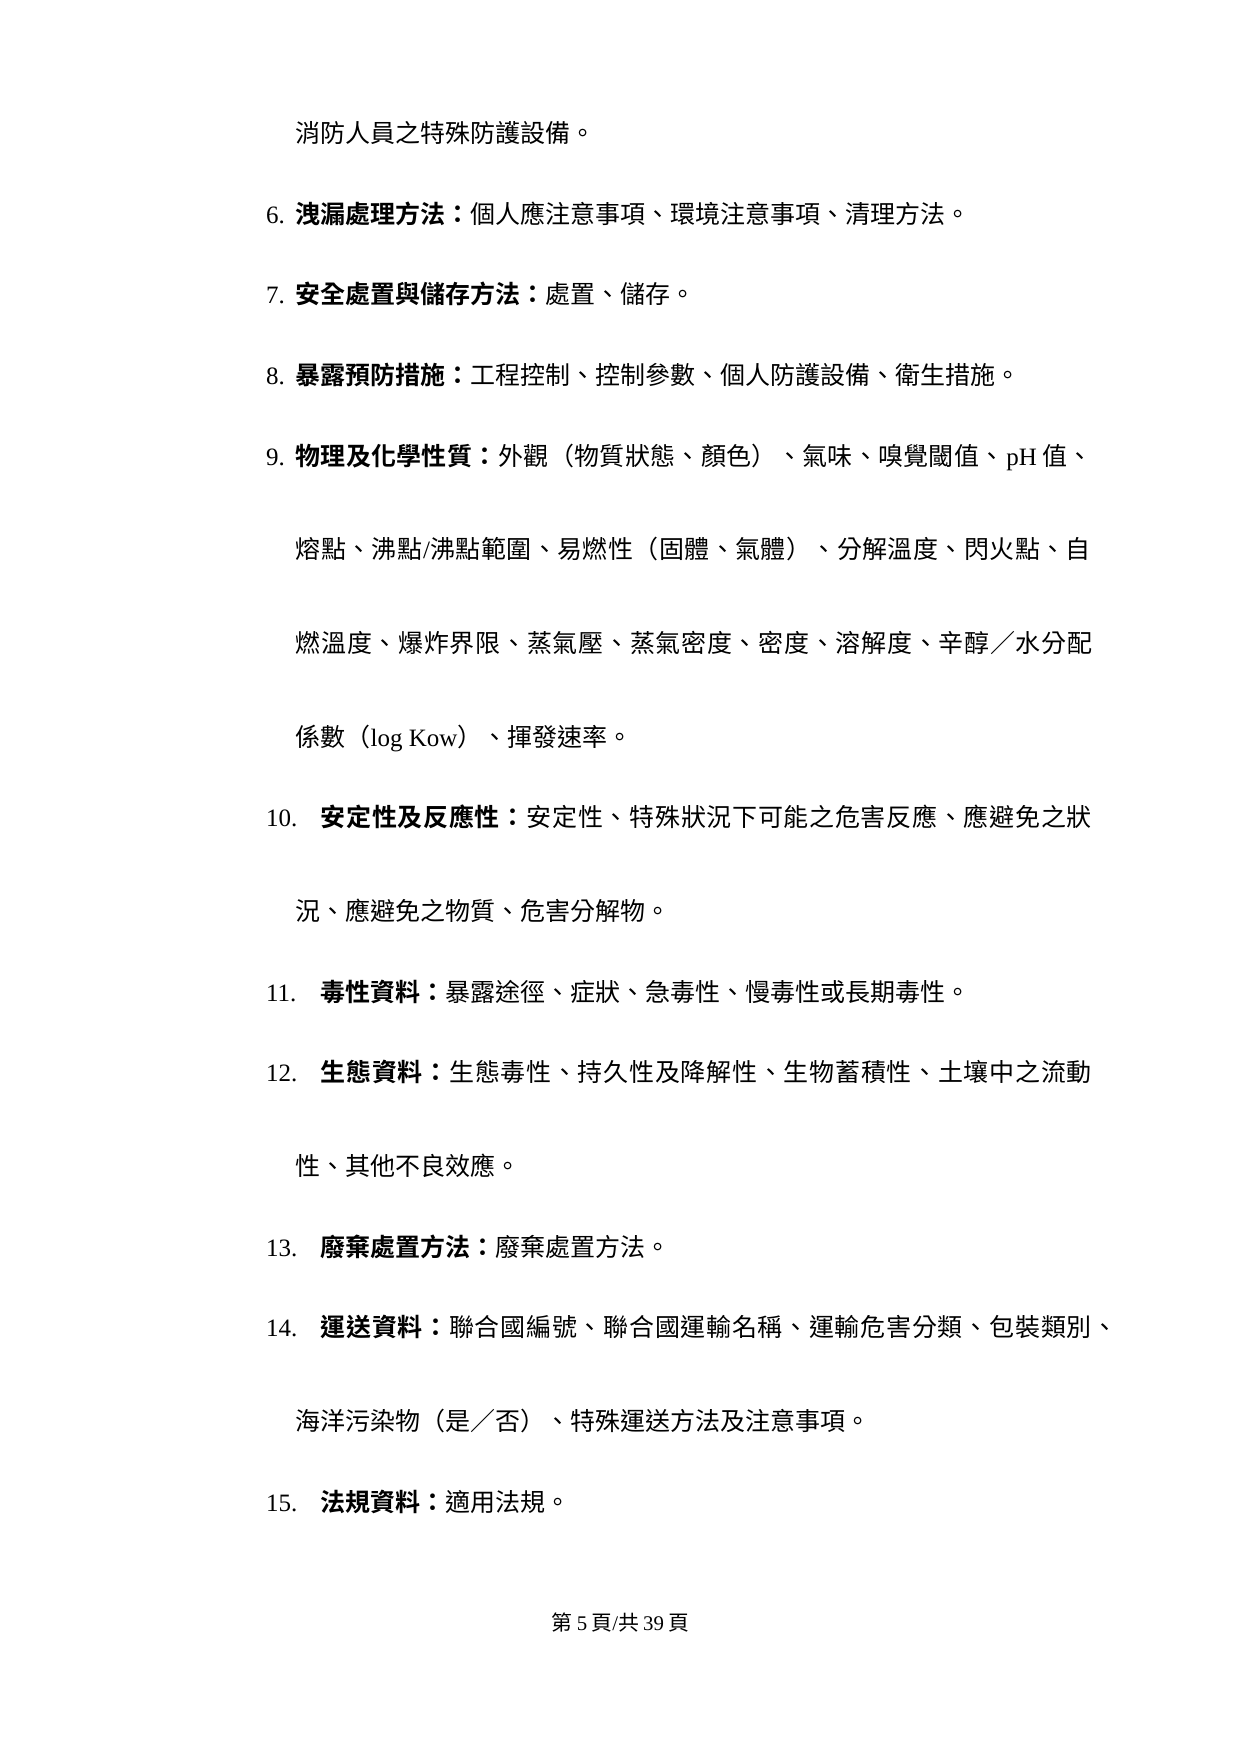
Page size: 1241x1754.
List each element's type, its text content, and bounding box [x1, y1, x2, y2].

list 運送資料：聯合國編號、聯合國運輸名稱、運輸危害分類、包裝類別、海洋污染物（是／否）、特殊運送方法及注意事項。 [266, 1284, 1092, 1441]
list 生態資料：生態毒性、持久性及降解性、生物蓄積性、土壤中之流動性、其他不良效應。 [266, 1029, 1092, 1186]
list 法規資料：適用法規。 [266, 1459, 1092, 1521]
list 消防人員之特殊防護設備。 [266, 90, 1092, 152]
list 暴露預防措施：工程控制、控制參數、個人防護設備、衛生措施。 [266, 332, 1092, 394]
list 安定性及反應性：安定性、特殊狀況下可能之危害反應、應避免之狀況、應避免之物質、危害分解物。 [266, 774, 1092, 931]
list 洩漏處理方法：個人應注意事項、環境注意事項、清理方法。 [266, 171, 1092, 233]
list 廢棄處置方法：廢棄處置方法。 [266, 1204, 1092, 1266]
list 安全處置與儲存方法：處置、儲存。 [266, 251, 1092, 314]
list 毒性資料：暴露途徑、症狀、急毒性、慢毒性或長期毒性。 [266, 949, 1092, 1011]
list 物理及化學性質：外觀（物質狀態、顏色）、氣味、嗅覺閾值、pH值、熔點、沸點/沸點範圍、易燃性（固體、氣體）、分解溫度、閃火點、自燃溫度、爆炸界限、蒸氣壓、蒸氣密度、密度、溶解度、辛醇／水分配係數（log Kow）、揮發速率。 [266, 412, 1092, 756]
